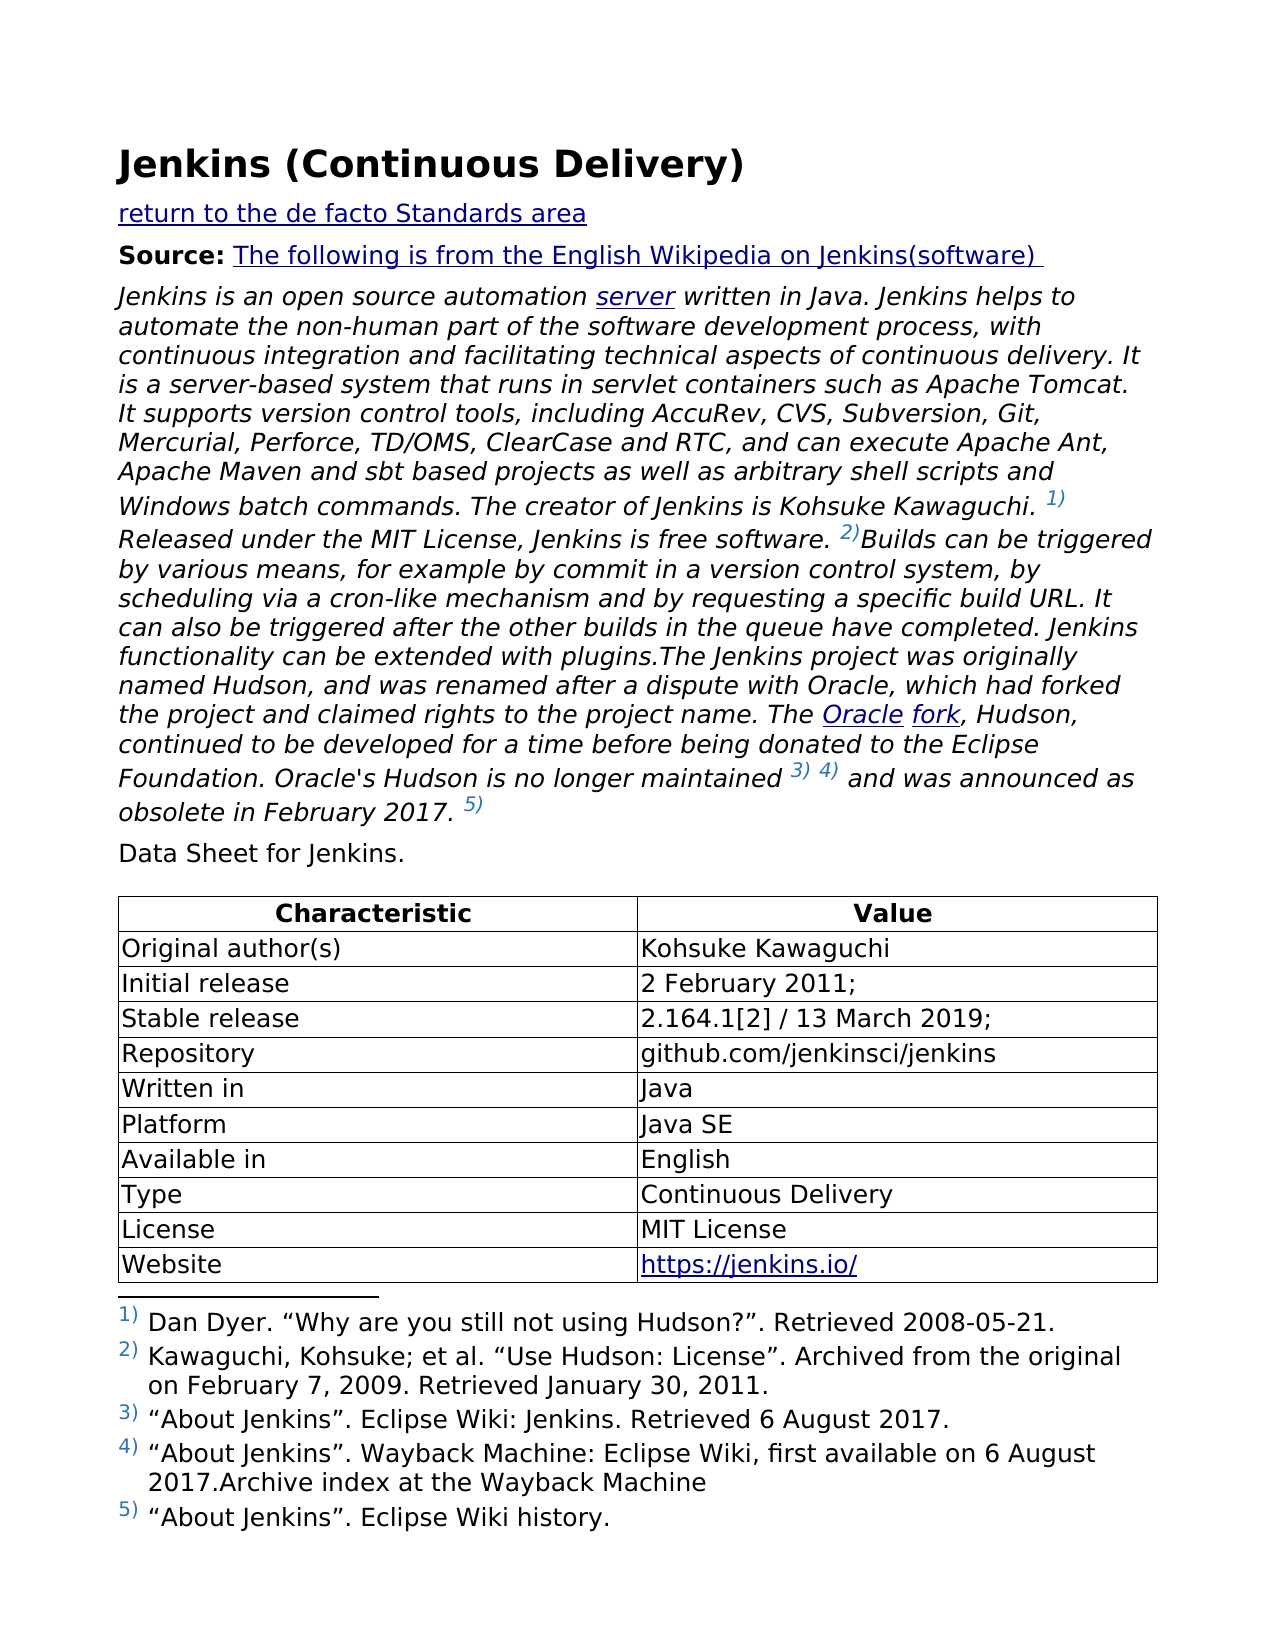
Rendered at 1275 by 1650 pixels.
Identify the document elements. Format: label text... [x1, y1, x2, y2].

table_cell Continuous Delivery [638, 1178, 1157, 1212]
table_cell Java SE [638, 1108, 1157, 1142]
table_cell Initial release [119, 967, 637, 1001]
text “About Jenkins”. Eclipse Wiki history. [118, 1498, 1157, 1532]
table_cell Platform [119, 1108, 637, 1142]
table_cell MIT License [638, 1213, 1157, 1247]
table_header Value [638, 897, 1157, 931]
table_cell Type [119, 1178, 637, 1212]
text “About Jenkins”. Eclipse Wiki: Jenkins. Retrieved 6 August 2017. [118, 1401, 1157, 1434]
subtitle Jenkins (Continuous Delivery) [118, 143, 1157, 187]
text “About Jenkins”. Wayback Machine: Eclipse Wiki, first available on 6 August 2017.Archive index at the Wayback Machine [118, 1434, 1157, 1498]
text Data Sheet for Jenkins. [118, 840, 1157, 869]
table_cell Original author(s) [119, 932, 637, 966]
table_cell 2 February 2011; [638, 967, 1157, 1001]
table_header Characteristic [119, 897, 637, 931]
table_cell Java [638, 1073, 1157, 1107]
table_cell License [119, 1213, 637, 1247]
table_cell Kohsuke Kawaguchi [638, 932, 1157, 966]
text Dan Dyer. “Why are you still not using Hudson?”. Retrieved 2008-05-21. [118, 1303, 1157, 1337]
text Jenkins is an open source automation server written in Java. Jenkins helps to automate the non-human part of the software development process, with continuous integration and facilitating technical aspects of continuous delivery. It is a server-based system that runs in servlet containers such as Apache Tomcat. It supports version control tools, including AccuRev, CVS, Subversion, Git, Mercurial, Perforce, TD/OMS, ClearCase and RTC, and can execute Apache Ant, Apache Maven and sbt based projects as well as arbitrary shell scripts and Windows batch commands. The creator of Jenkins is Kohsuke Kawaguchi. Released under the MIT License, Jenkins is free software. Builds can be triggered by various means, for example by commit in a version control system, by scheduling via a cron-like mechanism and by requesting a specific build URL. It can also be triggered after the other builds in the queue have completed. Jenkins functionality can be extended with plugins.The Jenkins project was originally named Hudson, and was renamed after a dispute with Oracle, which had forked the project and claimed rights to the project name. The Oracle fork, Hudson, continued to be developed for a time before being donated to the Eclipse Foundation. Oracle's Hudson is no longer maintained and was announced as obsolete in February 2017. [118, 283, 1157, 827]
table_cell Website [119, 1248, 637, 1282]
table_cell Written in [119, 1073, 637, 1107]
table_cell github.com/jenkinsci/jenkins [638, 1038, 1157, 1072]
text Source: The following is from the English Wikipedia on Jenkins(software) [118, 241, 1157, 270]
table_cell https://jenkins.io/ [638, 1248, 1157, 1282]
table_cell Available in [119, 1143, 637, 1177]
table_cell Stable release [119, 1002, 637, 1037]
table_cell 2.164.1[2] / 13 March 2019; [638, 1002, 1157, 1037]
table_cell Repository [119, 1038, 637, 1072]
text Kawaguchi, Kohsuke; et al. “Use Hudson: License”. Archived from the original on February 7, 2009. Retrieved January 30, 2011. [118, 1337, 1157, 1401]
text return to the de facto Standards area [118, 199, 1157, 228]
table_cell English [638, 1143, 1157, 1177]
